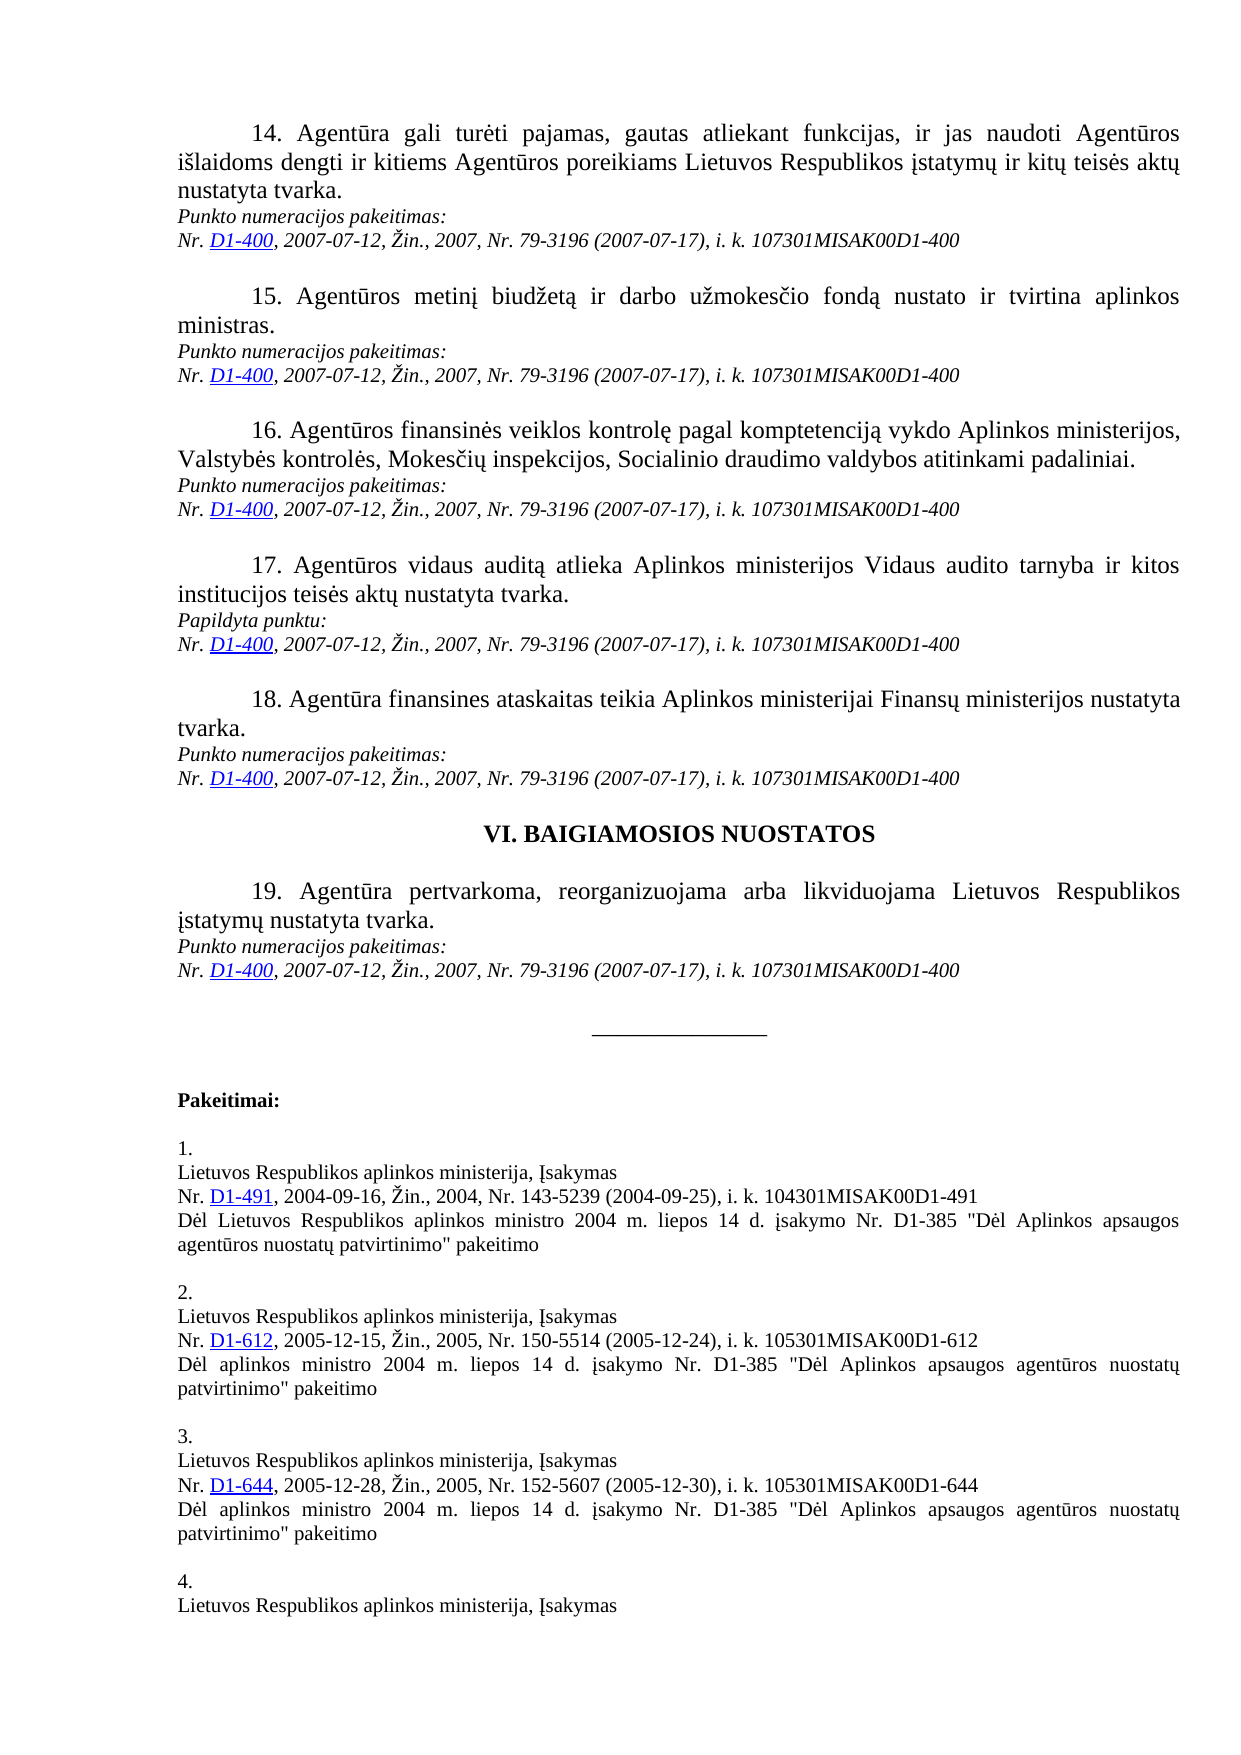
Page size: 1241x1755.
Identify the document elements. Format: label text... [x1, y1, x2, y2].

text Lietuvos Respublikos aplinkos ministerija, Įsakymas [177, 1593, 1181, 1617]
text 19. Agentūra pertvarkoma, reorganizuojama arba likviduojama Lietuvos Respublikos įstatymų nustatyta tvarka. [177, 876, 1181, 934]
text Punkto numeracijos pakeitimas: [177, 339, 1181, 363]
text Dėl aplinkos ministro 2004 m. liepos 14 d. įsakymo Nr. D1-385 "Dėl Aplinkos apsaugos agentūros nuostatų patvirtinimo" pakeitimo [177, 1497, 1181, 1545]
text Nr. D1-400, 2007-07-12, Žin., 2007, Nr. 79-3196 (2007-07-17), i. k. 107301MISAK00D1-400 [177, 766, 1181, 790]
text Nr. D1-400, 2007-07-12, Žin., 2007, Nr. 79-3196 (2007-07-17), i. k. 107301MISAK00D1-400 [177, 497, 1181, 521]
text Papildyta punktu: [177, 607, 1181, 632]
text 16. Agentūros finansinės veiklos kontrolę pagal komptetenciją vykdo Aplinkos ministerijos, Valstybės kontrolės, Mokesčių inspekcijos, Socialinio draudimo valdybos atitinkami padaliniai. [177, 416, 1181, 473]
text Nr. D1-400, 2007-07-12, Žin., 2007, Nr. 79-3196 (2007-07-17), i. k. 107301MISAK00D1-400 [177, 958, 1181, 982]
text Nr. D1-644, 2005-12-28, Žin., 2005, Nr. 152-5607 (2005-12-30), i. k. 105301MISAK00D1-644 [177, 1472, 1181, 1497]
text 14. Agentūra gali turėti pajamas, gautas atliekant funkcijas, ir jas naudoti Agentūros išlaidoms dengti ir kitiems Agentūros poreikiams Lietuvos Respublikos įstatymų ir kitų teisės aktų nustatyta tvarka. [177, 118, 1181, 204]
text Lietuvos Respublikos aplinkos ministerija, Įsakymas [177, 1448, 1181, 1472]
text Punkto numeracijos pakeitimas: [177, 742, 1181, 766]
text ______________ [177, 1011, 1181, 1039]
text VI. BAIGIAMOSIOS NUOSTATOS [177, 819, 1181, 847]
text 18. Agentūra finansines ataskaitas teikia Aplinkos ministerijai Finansų ministerijos nustatyta tvarka. [177, 684, 1181, 742]
text 17. Agentūros vidaus auditą atlieka Aplinkos ministerijos Vidaus audito tarnyba ir kitos institucijos teisės aktų nustatyta tvarka. [177, 550, 1181, 607]
text 15. Agentūros metinį biudžetą ir darbo užmokesčio fondą nustato ir tvirtina aplinkos ministras. [177, 281, 1181, 339]
text Nr. D1-400, 2007-07-12, Žin., 2007, Nr. 79-3196 (2007-07-17), i. k. 107301MISAK00D1-400 [177, 228, 1181, 252]
text Lietuvos Respublikos aplinkos ministerija, Įsakymas [177, 1160, 1181, 1184]
text Dėl Lietuvos Respublikos aplinkos ministro 2004 m. liepos 14 d. įsakymo Nr. D1-385 "Dėl Aplinkos apsaugos agentūros nuostatų patvirtinimo" pakeitimo [177, 1208, 1181, 1256]
text Punkto numeracijos pakeitimas: [177, 473, 1181, 497]
text 1. [177, 1136, 1181, 1160]
text 3. [177, 1424, 1181, 1448]
text Nr. D1-491, 2004-09-16, Žin., 2004, Nr. 143-5239 (2004-09-25), i. k. 104301MISAK00D1-491 [177, 1184, 1181, 1208]
text Lietuvos Respublikos aplinkos ministerija, Įsakymas [177, 1304, 1181, 1328]
text Nr. D1-400, 2007-07-12, Žin., 2007, Nr. 79-3196 (2007-07-17), i. k. 107301MISAK00D1-400 [177, 363, 1181, 387]
text Nr. D1-612, 2005-12-15, Žin., 2005, Nr. 150-5514 (2005-12-24), i. k. 105301MISAK00D1-612 [177, 1328, 1181, 1352]
text Nr. D1-400, 2007-07-12, Žin., 2007, Nr. 79-3196 (2007-07-17), i. k. 107301MISAK00D1-400 [177, 632, 1181, 656]
text Punkto numeracijos pakeitimas: [177, 204, 1181, 228]
text Dėl aplinkos ministro 2004 m. liepos 14 d. įsakymo Nr. D1-385 "Dėl Aplinkos apsaugos agentūros nuostatų patvirtinimo" pakeitimo [177, 1352, 1181, 1400]
text 4. [177, 1569, 1181, 1593]
text 2. [177, 1280, 1181, 1304]
text Pakeitimai: [177, 1087, 1181, 1112]
text Punkto numeracijos pakeitimas: [177, 934, 1181, 958]
